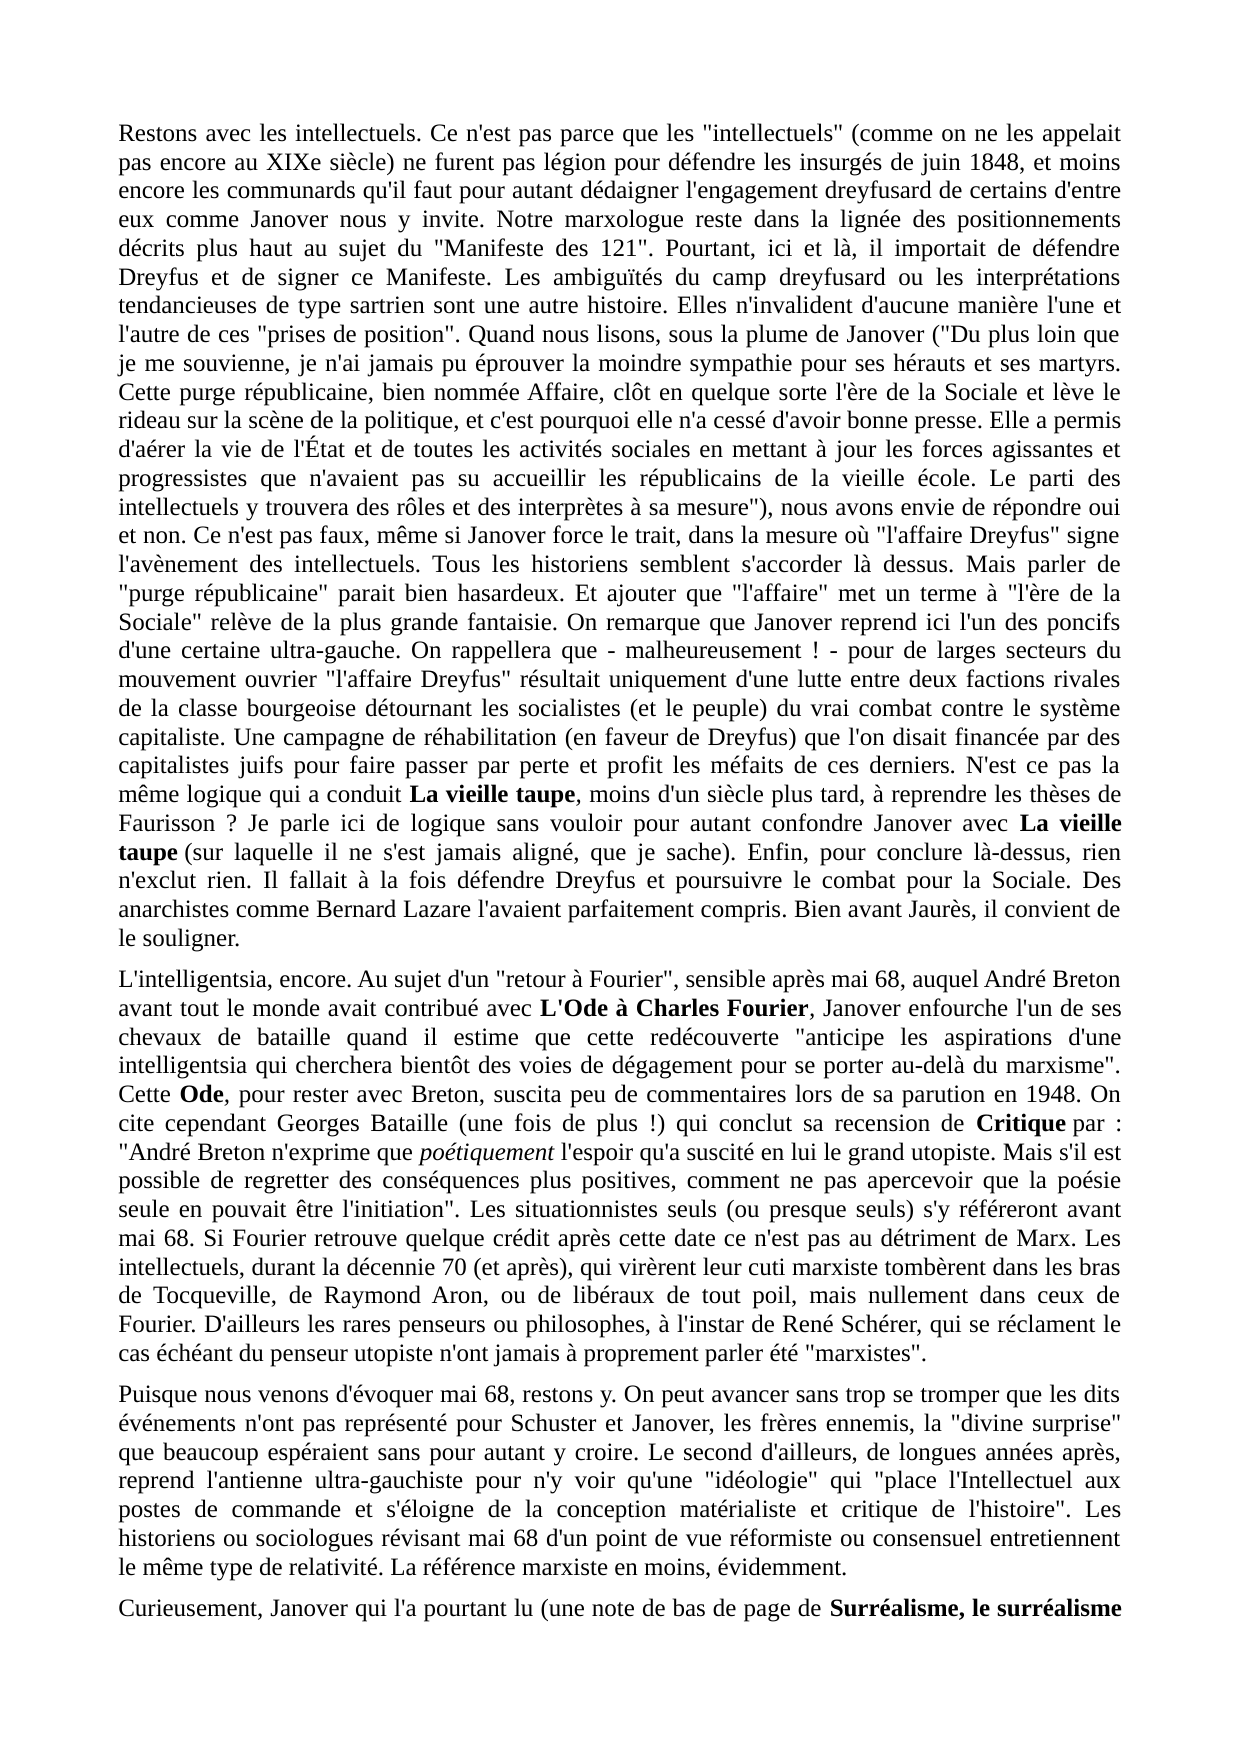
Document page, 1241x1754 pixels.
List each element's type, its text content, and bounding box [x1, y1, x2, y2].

text Curieusement, Janover qui l'a pourtant lu (une note de bas de page de Surréalisme, le surréalisme [118, 1593, 1122, 1622]
text Restons avec les intellectuels. Ce n'est pas parce que les "intellectuels" (comme on ne les appelait pas encore au XIXe siècle) ne furent pas légion pour défendre les insurgés de juin 1848, et moins encore les communards qu'il faut pour autant dédaigner l'engagement dreyfusard de certains d'entre eux comme Janover nous y invite. Notre marxologue reste dans la lignée des positionnements décrits plus haut au sujet du "Manifeste des 121". Pourtant, ici et là, il importait de défendre Dreyfus et de signer ce Manifeste. Les ambiguïtés du camp dreyfusard ou les interprétations tendancieuses de type sartrien sont une autre histoire. Elles n'invalident d'aucune manière l'une et l'autre de ces "prises de position". Quand nous lisons, sous la plume de Janover ("Du plus loin que je me souvienne, je n'ai jamais pu éprouver la moindre sympathie pour ses hérauts et ses martyrs. Cette purge républicaine, bien nommée Affaire, clôt en quelque sorte l'ère de la Sociale et lève le rideau sur la scène de la politique, et c'est pourquoi elle n'a cessé d'avoir bonne presse. Elle a permis d'aérer la vie de l'État et de toutes les activités sociales en mettant à jour les forces agissantes et progressistes que n'avaient pas su accueillir les républicains de la vieille école. Le parti des intellectuels y trouvera des rôles et des interprètes à sa mesure"), nous avons envie de répondre oui et non. Ce n'est pas faux, même si Janover force le trait, dans la mesure où "l'affaire Dreyfus" signe l'avènement des intellectuels. Tous les historiens semblent s'accorder là dessus. Mais parler de "purge républicaine" parait bien hasardeux. Et ajouter que "l'affaire" met un terme à "l'ère de la Sociale" relève de la plus grande fantaisie. On remarque que Janover reprend ici l'un des poncifs d'une certaine ultra-gauche. On rappellera que - malheureusement ! - pour de larges secteurs du mouvement ouvrier "l'affaire Dreyfus" résultait uniquement d'une lutte entre deux factions rivales de la classe bourgeoise détournant les socialistes (et le peuple) du vrai combat contre le système capitaliste. Une campagne de réhabilitation (en faveur de Dreyfus) que l'on disait financée par des capitalistes juifs pour faire passer par perte et profit les méfaits de ces derniers. N'est ce pas la même logique qui a conduit La vieille taupe, moins d'un siècle plus tard, à reprendre les thèses de Faurisson ? Je parle ici de logique sans vouloir pour autant confondre Janover avec La vieille taupe (sur laquelle il ne s'est jamais aligné, que je sache). Enfin, pour conclure là-dessus, rien n'exclut rien. Il fallait à la fois défendre Dreyfus et poursuivre le combat pour la Sociale. Des anarchistes comme Bernard Lazare l'avaient parfaitement compris. Bien avant Jaurès, il convient de le souligner. [118, 118, 1122, 952]
text Puisque nous venons d'évoquer mai 68, restons y. On peut avancer sans trop se tromper que les dits événements n'ont pas représenté pour Schuster et Janover, les frères ennemis, la "divine surprise" que beaucoup espéraient sans pour autant y croire. Le second d'ailleurs, de longues années après, reprend l'antienne ultra-gauchiste pour n'y voir qu'une "idéologie" qui "place l'Intellectuel aux postes de commande et s'éloigne de la conception matérialiste et critique de l'histoire". Les historiens ou sociologues révisant mai 68 d'un point de vue réformiste ou consensuel entretiennent le même type de relativité. La référence marxiste en moins, évidemment. [118, 1379, 1122, 1581]
text L'intelligentsia, encore. Au sujet d'un "retour à Fourier", sensible après mai 68, auquel André Breton avant tout le monde avait contribué avec L'Ode à Charles Fourier, Janover enfourche l'un de ses chevaux de bataille quand il estime que cette redécouverte "anticipe les aspirations d'une intelligentsia qui cherchera bientôt des voies de dégagement pour se porter au-delà du marxisme". Cette Ode, pour rester avec Breton, suscita peu de commentaires lors de sa parution en 1948. On cite cependant Georges Bataille (une fois de plus !) qui conclut sa recension de Critique par : "André Breton n'exprime que poétiquement l'espoir qu'a suscité en lui le grand utopiste. Mais s'il est possible de regretter des conséquences plus positives, comment ne pas apercevoir que la poésie seule en pouvait être l'initiation". Les situationnistes seuls (ou presque seuls) s'y référeront avant mai 68. Si Fourier retrouve quelque crédit après cette date ce n'est pas au détriment de Marx. Les intellectuels, durant la décennie 70 (et après), qui virèrent leur cuti marxiste tombèrent dans les bras de Tocqueville, de Raymond Aron, ou de libéraux de tout poil, mais nullement dans ceux de Fourier. D'ailleurs les rares penseurs ou philosophes, à l'instar de René Schérer, qui se réclament le cas échéant du penseur utopiste n'ont jamais à proprement parler été "marxistes". [118, 964, 1122, 1367]
